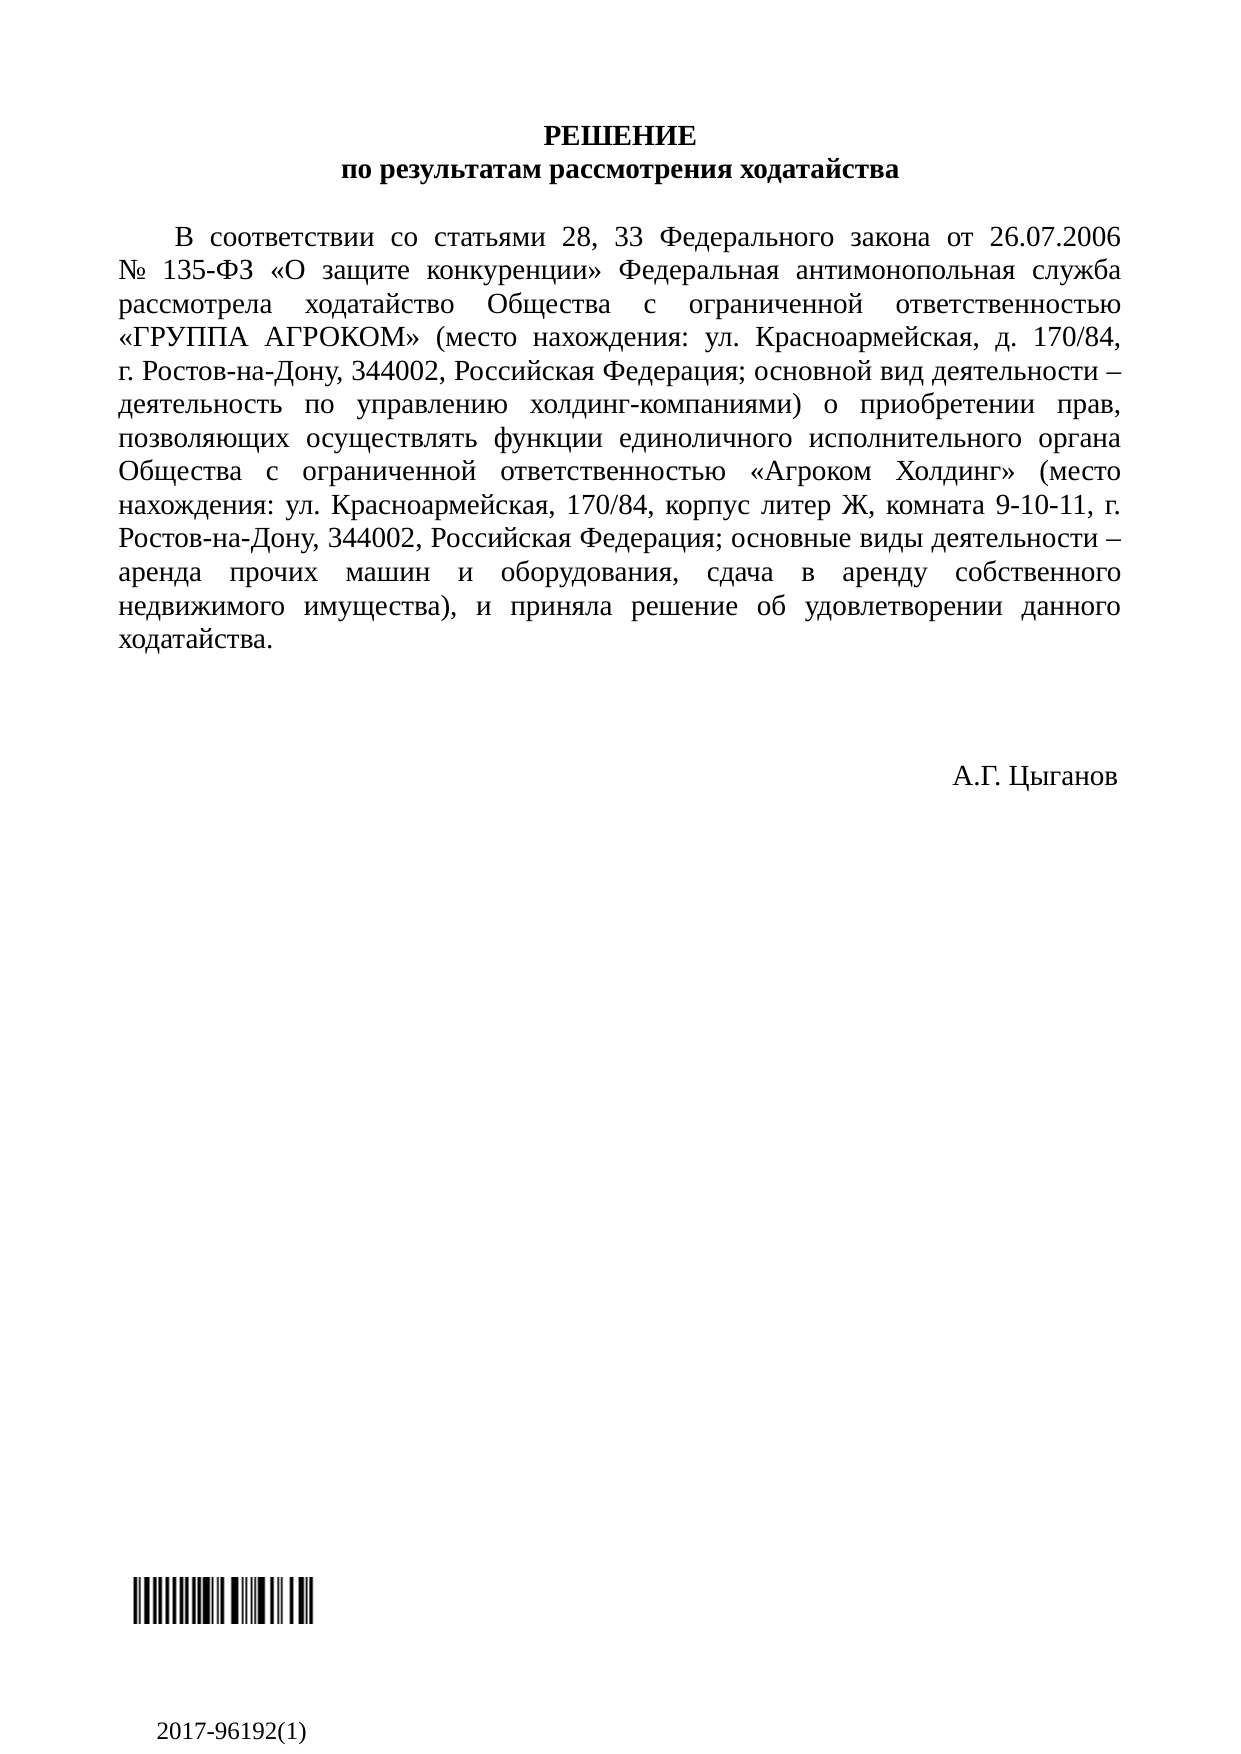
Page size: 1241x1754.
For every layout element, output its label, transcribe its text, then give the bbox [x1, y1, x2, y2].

text РЕШЕНИЕ [118, 118, 1122, 152]
text А.Г. Цыганов [118, 758, 1122, 791]
text В соответствии со статьями 28, 33 Федерального закона от 26.07.2006 № 135-ФЗ «О защите конкуренции» Федеральная антимонопольная служба рассмотрела ходатайство Общества с ограниченной ответственностью «ГРУППА АГРОКОМ» (место нахождения: ул. Красноармейская, д. 170/84, г. Ростов-на-Дону, 344002, Российская Федерация; основной вид деятельности – деятельность по управлению холдинг-компаниями) о приобретении прав, позволяющих осуществлять функции единоличного исполнительного органа Общества с ограниченной ответственностью «Агроком Холдинг» (место нахождения: ул. Красноармейская, 170/84, корпус литер Ж, комната 9-10-11, г. Ростов-на-Дону, 344002, Российская Федерация; основные виды деятельности – аренда прочих машин и оборудования, сдача в аренду собственного недвижимого имущества), и приняла решение об удовлетворении данного ходатайства. [118, 219, 1122, 655]
text по результатам рассмотрения ходатайства [118, 152, 1122, 185]
picture [118, 1577, 331, 1624]
